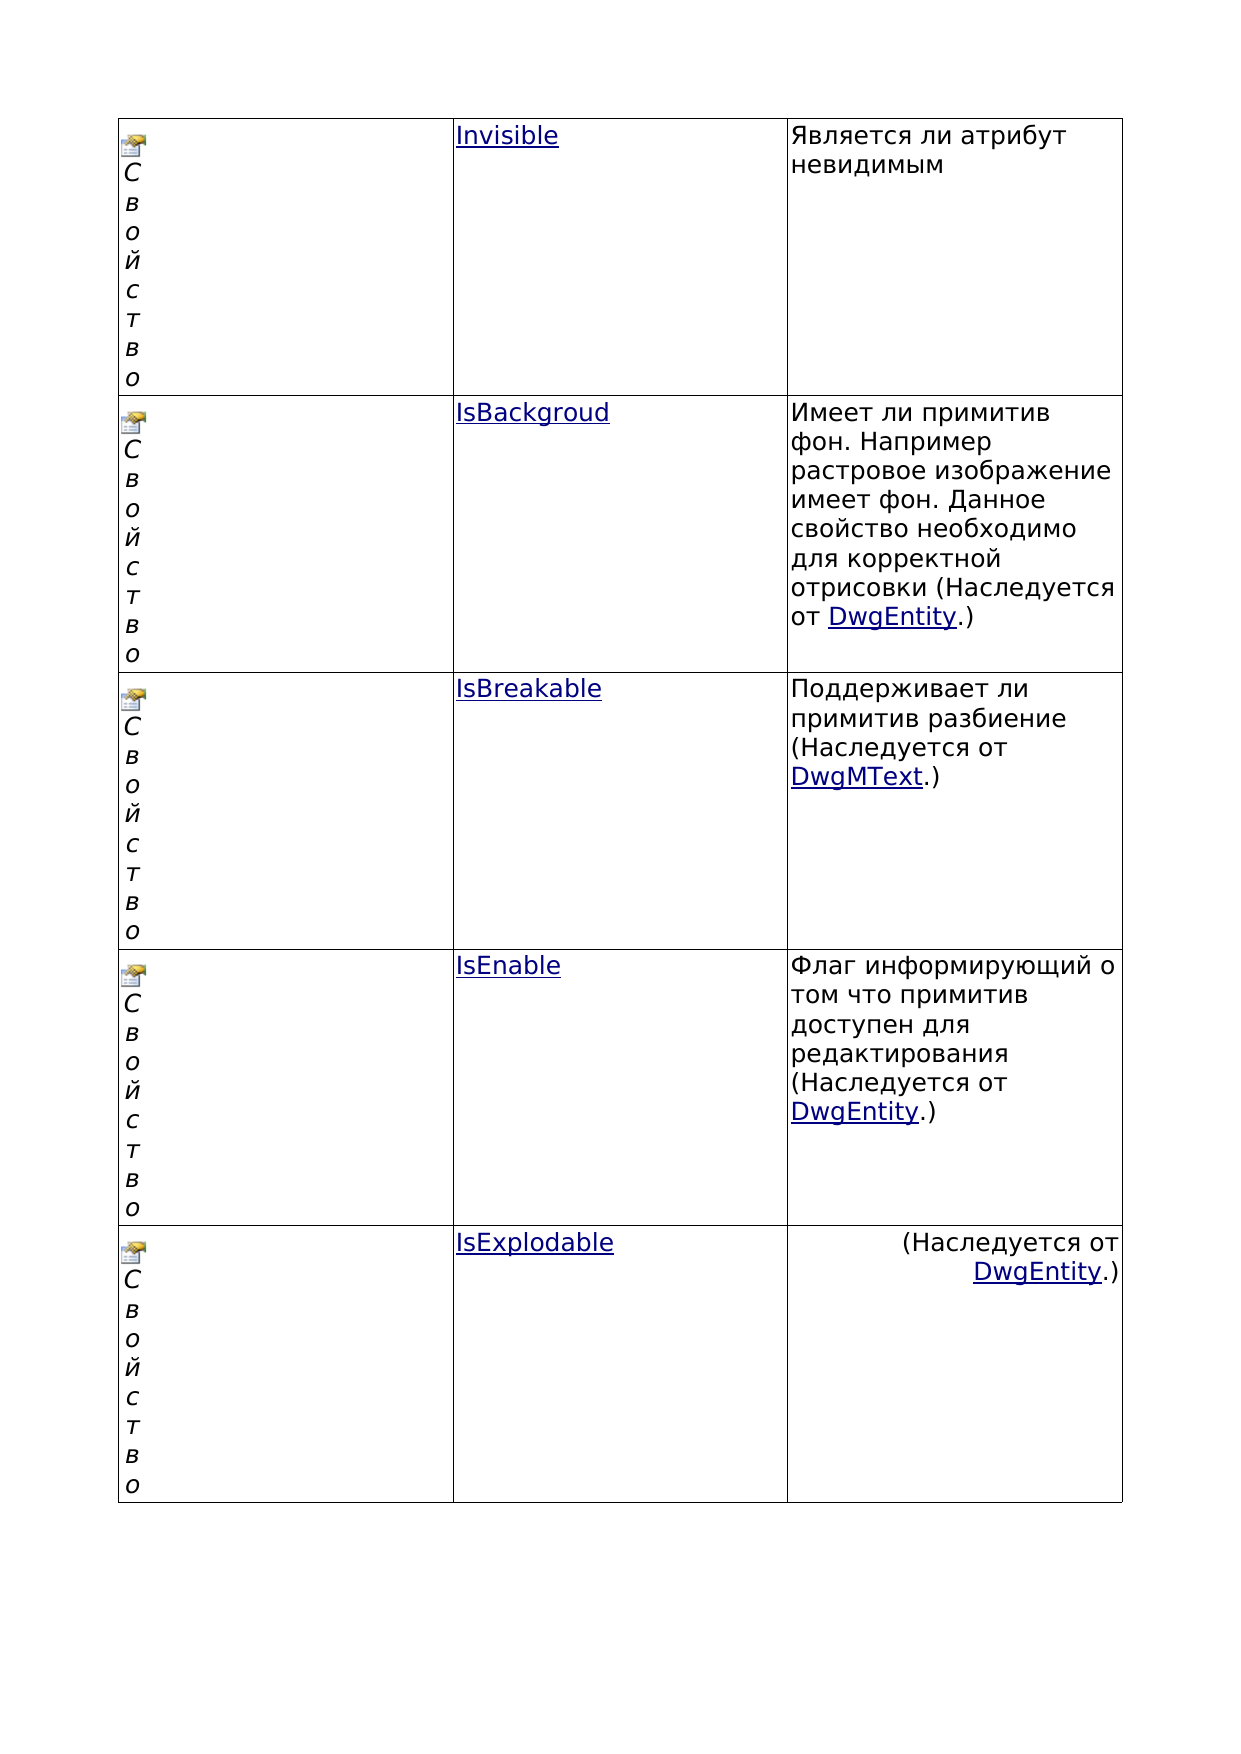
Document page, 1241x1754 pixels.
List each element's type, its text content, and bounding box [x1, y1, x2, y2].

table_cell IsBackgroud [454, 396, 787, 672]
table_cell [119, 396, 453, 672]
table_cell (Наследуется от DwgEntity.) [788, 1226, 1122, 1502]
table_cell Флаг информирующий о том что примитив доступен для редактирования (Наследуется от DwgEntity.) [788, 950, 1122, 1225]
table_cell [119, 673, 453, 948]
table_cell [119, 1226, 453, 1502]
table_cell IsBreakable [454, 673, 787, 948]
picture [121, 410, 147, 436]
picture [121, 963, 147, 989]
table_cell [119, 119, 453, 395]
table_cell Invisible [454, 119, 787, 395]
table_cell [119, 950, 453, 1225]
table_cell Является ли атрибут невидимым [788, 119, 1122, 395]
table_cell Имеет ли примитив фон. Например растровое изображение имеет фон. Данное свойство необходимо для корректной отрисовки (Наследуется от DwgEntity.) [788, 396, 1122, 672]
table_cell IsEnable [454, 950, 787, 1225]
picture [121, 687, 147, 713]
table_cell Поддерживает ли примитив разбиение (Наследуется от DwgMText.) [788, 673, 1122, 948]
table_cell IsExplodable [454, 1226, 787, 1502]
picture [121, 1240, 147, 1266]
picture [121, 133, 147, 159]
